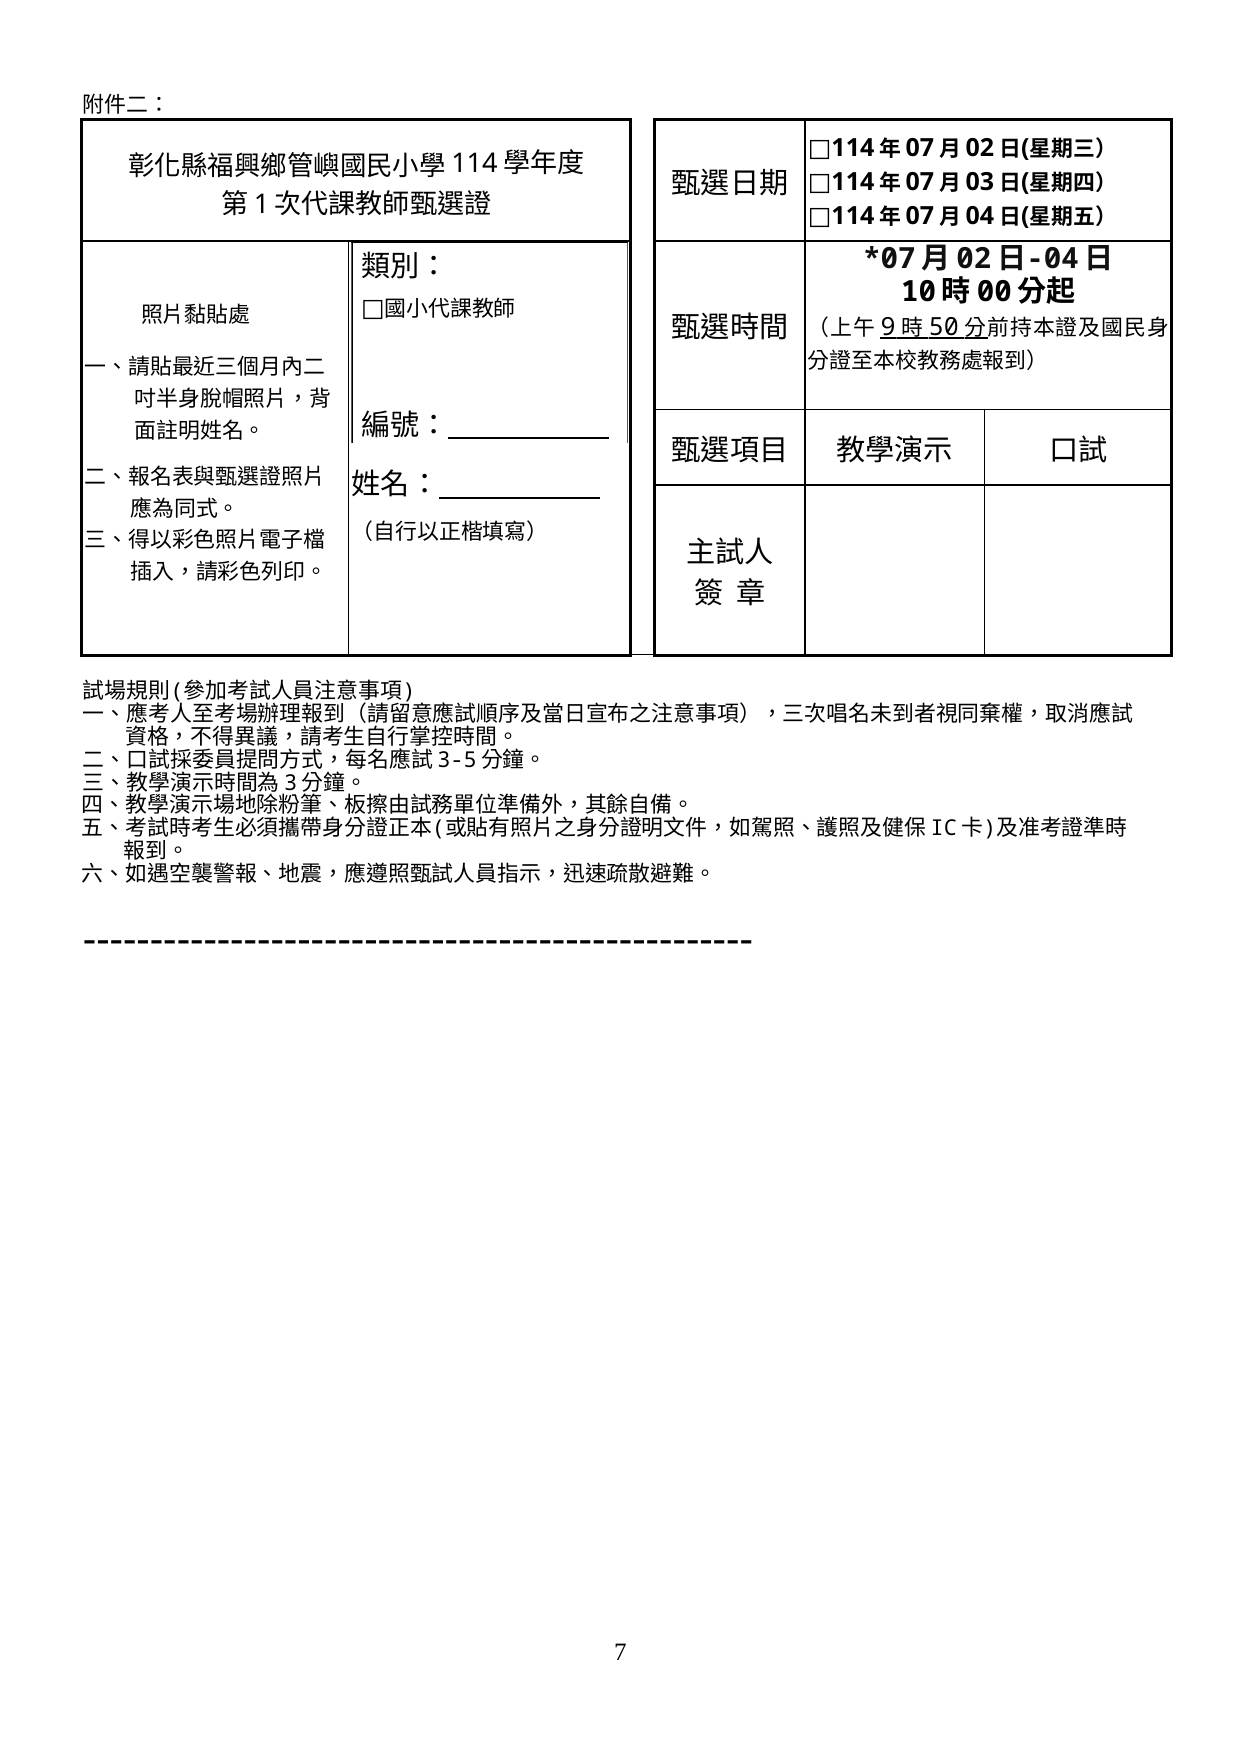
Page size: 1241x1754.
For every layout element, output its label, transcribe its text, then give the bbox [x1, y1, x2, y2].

table_cell 甄選項目 [656, 410, 804, 484]
table_cell 照片黏貼處 一、請貼最近三個月內二吋半身脫帽照片，背面註明姓名。 二、報名表與甄選證照片應為同式。 三、得以彩色照片電子檔插入，請彩色列印。 [83, 242, 348, 654]
text 五、考試時考生必須攜帶身分證正本(或貼有照片之身分證明文件，如駕照、護照及健保IC卡)及准考證準時報到。 [82, 817, 1147, 863]
table_cell 類別： □國小代課教師 編號： 姓名： （自行以正楷填寫） [349, 242, 629, 654]
text -------------------------------------------------- [83, 909, 1157, 966]
text 三、教學演示時間為3分鐘。 [83, 772, 1147, 794]
text 六、如遇空襲警報、地震，應遵照甄試人員指示，迅速疏散避難。 [82, 863, 1147, 886]
table_cell *07月02日-04日 10時00分起 （上午9時50分前持本證及國民身分證至本校教務處報到） [806, 242, 1170, 408]
table_header □114年07月02日(星期三） □114年07月03日(星期四） □114年07月04日(星期五） [806, 121, 1170, 240]
table_cell 主試人 簽 章 [656, 486, 804, 654]
table_cell 教學演示 [806, 410, 984, 484]
text 試場規則(參加考試人員注意事項) [83, 680, 1157, 703]
table_cell [985, 486, 1170, 654]
text 二、口試採委員提問方式，每名應試3-5分鐘。 [83, 749, 1147, 772]
text 四、教學演示場地除粉筆、板擦由試務單位準備外，其餘自備。 [82, 794, 1147, 817]
table_cell [806, 486, 984, 654]
table_header 甄選日期 [656, 121, 804, 240]
text 一、應考人至考場辦理報到（請留意應試順序及當日宣布之注意事項），三次唱名未到者視同棄權，取消應試資格，不得異議，請考生自行掌控時間。 [83, 703, 1147, 749]
table_cell 甄選時間 [656, 242, 804, 408]
table_header 彰化縣福興鄉管嶼國民小學114學年度 第1次代課教師甄選證 [83, 121, 629, 240]
table_header [632, 118, 653, 654]
text 附件二： [83, 88, 1157, 118]
table_cell 口試 [985, 410, 1170, 484]
